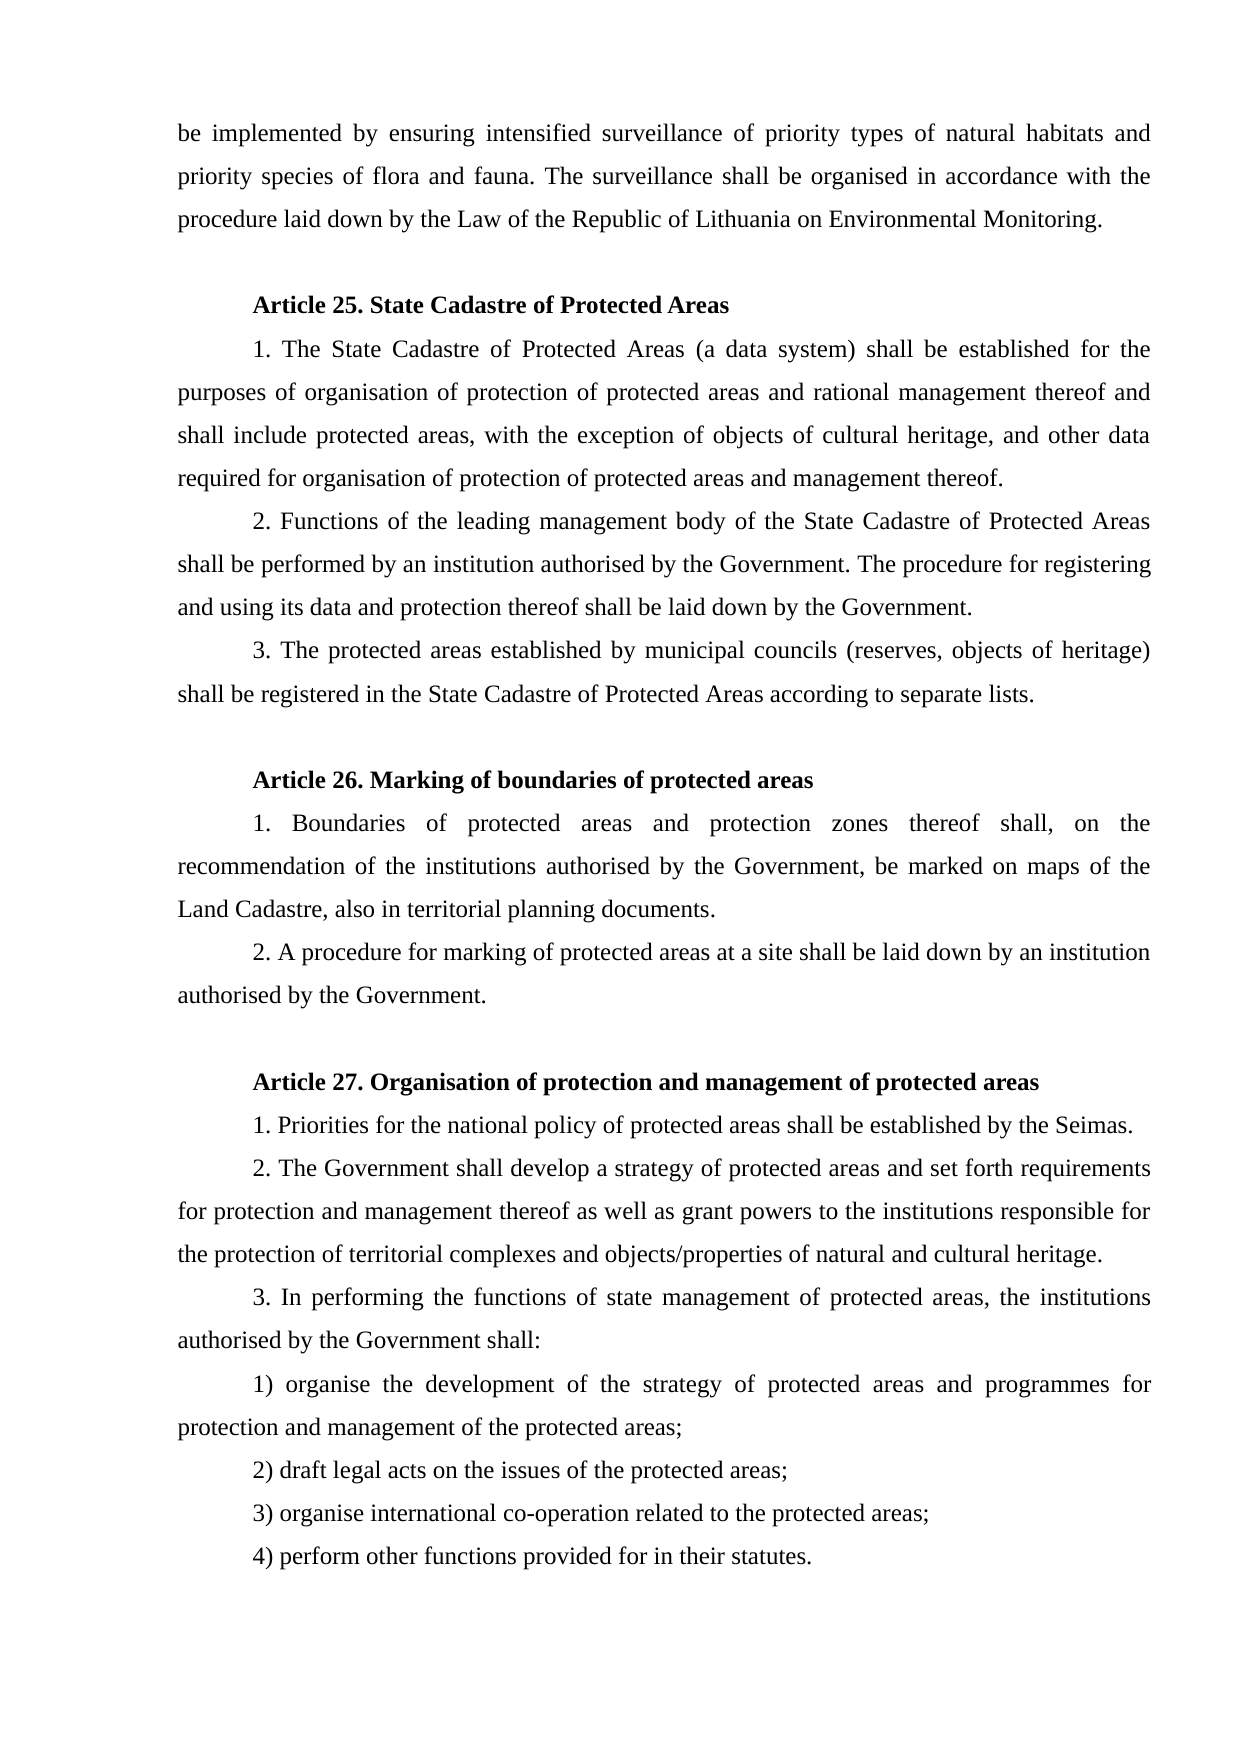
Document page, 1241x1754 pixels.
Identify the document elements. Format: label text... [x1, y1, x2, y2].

text 1. The State Cadastre of Protected Areas (a data system) shall be established for the purposes of organisation of protection of protected areas and rational management thereof and shall include protected areas, with the exception of objects of cultural heritage, and other data required for organisation of protection of protected areas and management thereof. [177, 334, 1152, 492]
text 2. The Government shall develop a strategy of protected areas and set forth requirements for protection and management thereof as well as grant powers to the institutions responsible for the protection of territorial complexes and objects/properties of natural and cultural heritage. [177, 1153, 1152, 1268]
text 1) organise the development of the strategy of protected areas and programmes for protection and management of the protected areas; [177, 1369, 1152, 1441]
text be implemented by ensuring intensified surveillance of priority types of natural habitats and priority species of flora and fauna. The surveillance shall be organised in accordance with the procedure laid down by the Law of the Republic of Lithuania on Environmental Monitoring. [177, 118, 1152, 233]
text Article 25. State Cadastre of Protected Areas [177, 291, 1152, 319]
text 2) draft legal acts on the issues of the protected areas; [177, 1455, 1152, 1484]
text 3) organise international co-operation related to the protected areas; [177, 1498, 1152, 1527]
text 4) perform other functions provided for in their statutes. [177, 1541, 1152, 1570]
text 1. Boundaries of protected areas and protection zones thereof shall, on the recommendation of the institutions authorised by the Government, be marked on maps of the Land Cadastre, also in territorial planning documents. [177, 808, 1152, 923]
text 2. Functions of the leading management body of the State Cadastre of Protected Areas shall be performed by an institution authorised by the Government. The procedure for registering and using its data and protection thereof shall be laid down by the Government. [177, 506, 1152, 621]
text Article 26. Marking of boundaries of protected areas [177, 765, 1152, 794]
text 3. In performing the functions of state management of protected areas, the institutions authorised by the Government shall: [177, 1282, 1152, 1354]
text 2. A procedure for marking of protected areas at a site shall be laid down by an institution authorised by the Government. [177, 937, 1152, 1009]
text Article 27. Organisation of protection and management of protected areas [177, 1067, 1152, 1096]
text 1. Priorities for the national policy of protected areas shall be established by the Seimas. [177, 1110, 1152, 1139]
text 3. The protected areas established by municipal councils (reserves, objects of heritage) shall be registered in the State Cadastre of Protected Areas according to separate lists. [177, 636, 1152, 707]
